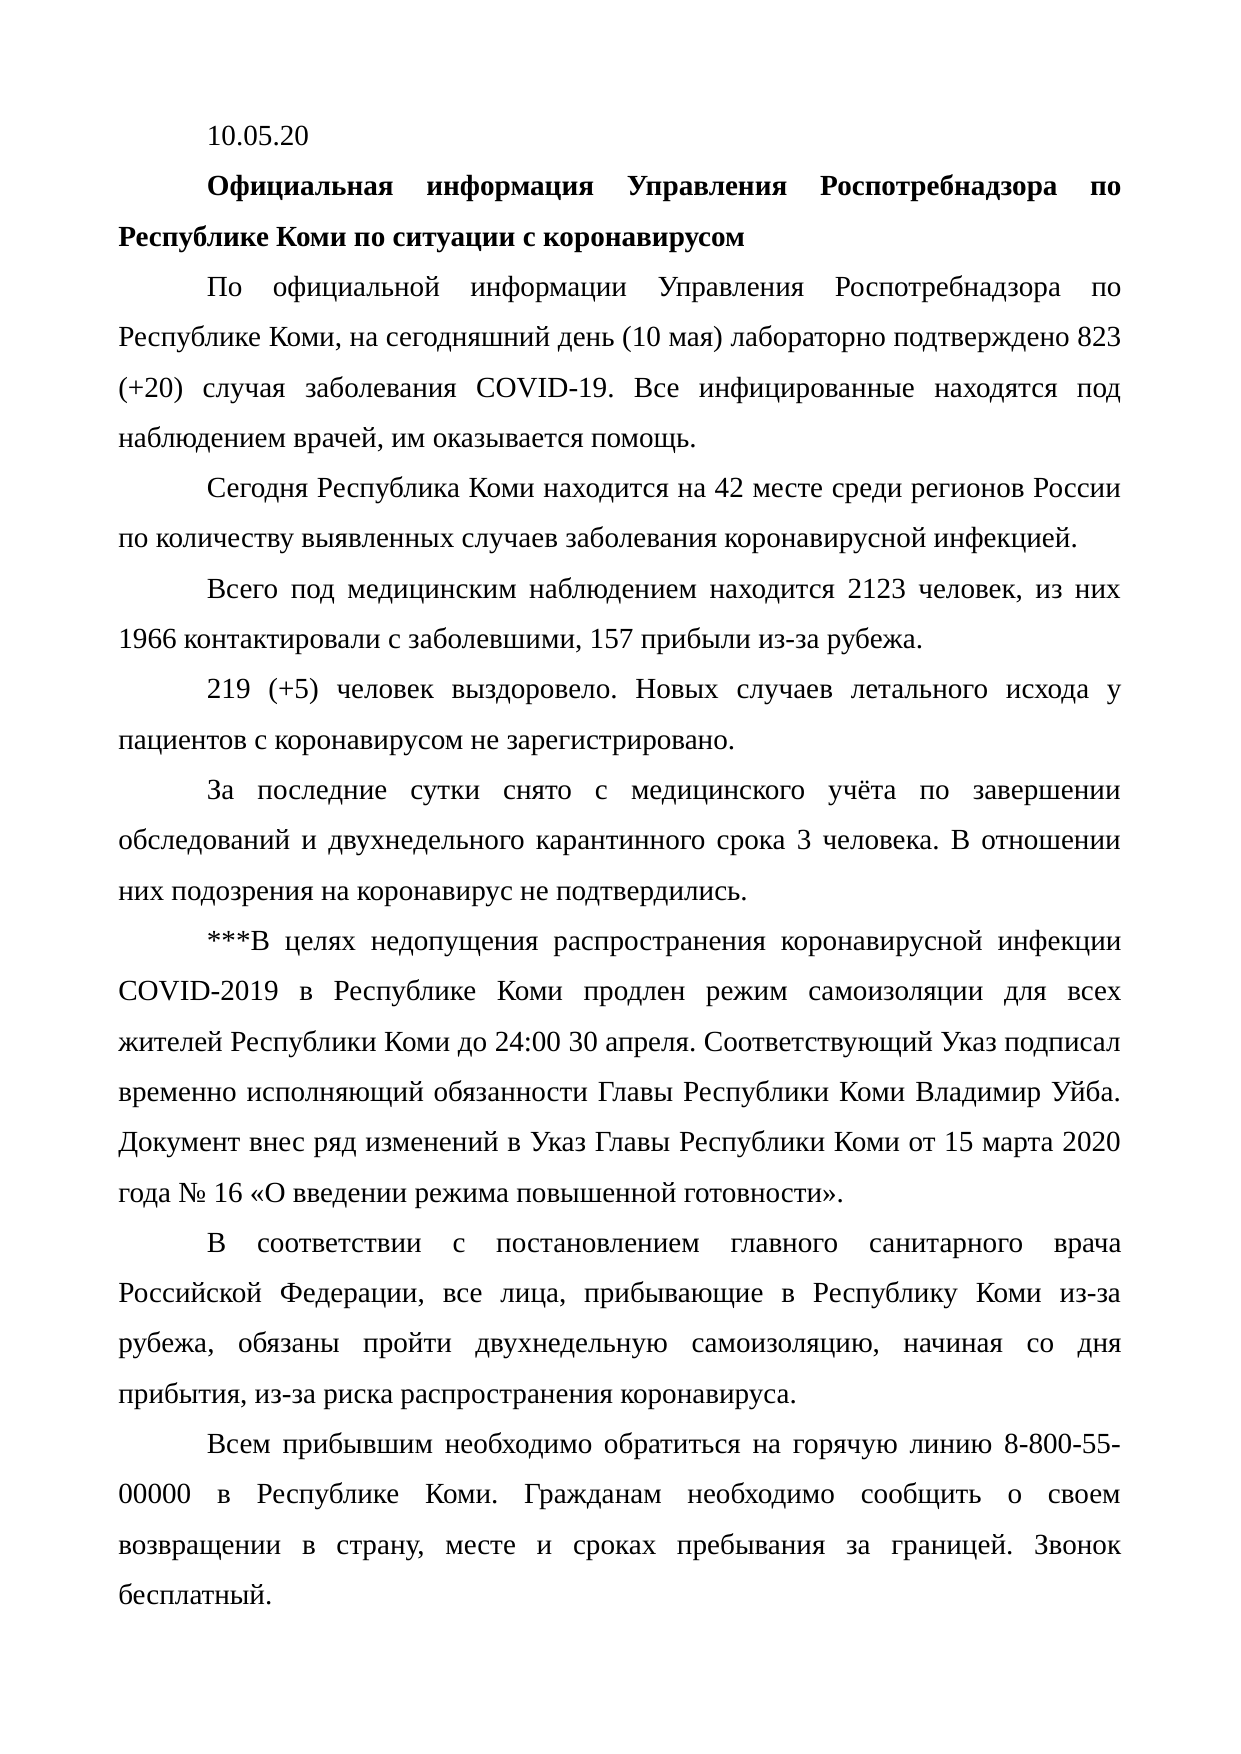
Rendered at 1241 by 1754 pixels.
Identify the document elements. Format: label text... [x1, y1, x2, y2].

text По официальной информации Управления Роспотребнадзора по Республике Коми, на сегодняшний день (10 мая) лабораторно подтверждено 823 (+20) случая заболевания COVID-19. Все инфицированные находятся под наблюдением врачей, им оказывается помощь. [118, 269, 1122, 453]
text ***В целях недопущения распространения коронавирусной инфекции COVID-2019 в Республике Коми продлен режим самоизоляции для всех жителей Республики Коми до 24:00 30 апреля. Соответствующий Указ подписал временно исполняющий обязанности Главы Республики Коми Владимир Уйба. Документ внес ряд изменений в Указ Главы Республики Коми от 15 марта 2020 года № 16 «О введении режима повышенной готовности». [118, 923, 1122, 1208]
text В соответствии с постановлением главного санитарного врача Российской Федерации, все лица, прибывающие в Республику Коми из-за рубежа, обязаны пройти двухнедельную самоизоляцию, начиная со дня прибытия, из-за риска распространения коронавируса. [118, 1225, 1122, 1409]
text Сегодня Республика Коми находится на 42 месте среди регионов России по количеству выявленных случаев заболевания коронавирусной инфекцией. [118, 470, 1122, 554]
text 219 (+5) человек выздоровело. Новых случаев летального исхода у пациентов с коронавирусом не зарегистрировано. [118, 672, 1122, 755]
text 10.05.20 [118, 118, 1122, 152]
text Всем прибывшим необходимо обратиться на горячую линию 8-800-55-00000 в Республике Коми. Гражданам необходимо сообщить о своем возвращении в страну, месте и сроках пребывания за границей. Звонок бесплатный. [118, 1426, 1122, 1611]
text За последние сутки снято с медицинского учёта по завершении обследований и двухнедельного карантинного срока 3 человека. В отношении них подозрения на коронавирус не подтвердились. [118, 772, 1122, 906]
text Официальная информация Управления Роспотребнадзора по Республике Коми по ситуации с коронавирусом [118, 168, 1122, 252]
text Всего под медицинским наблюдением находится 2123 человек, из них 1966 контактировали с заболевшими, 157 прибыли из-за рубежа. [118, 571, 1122, 655]
